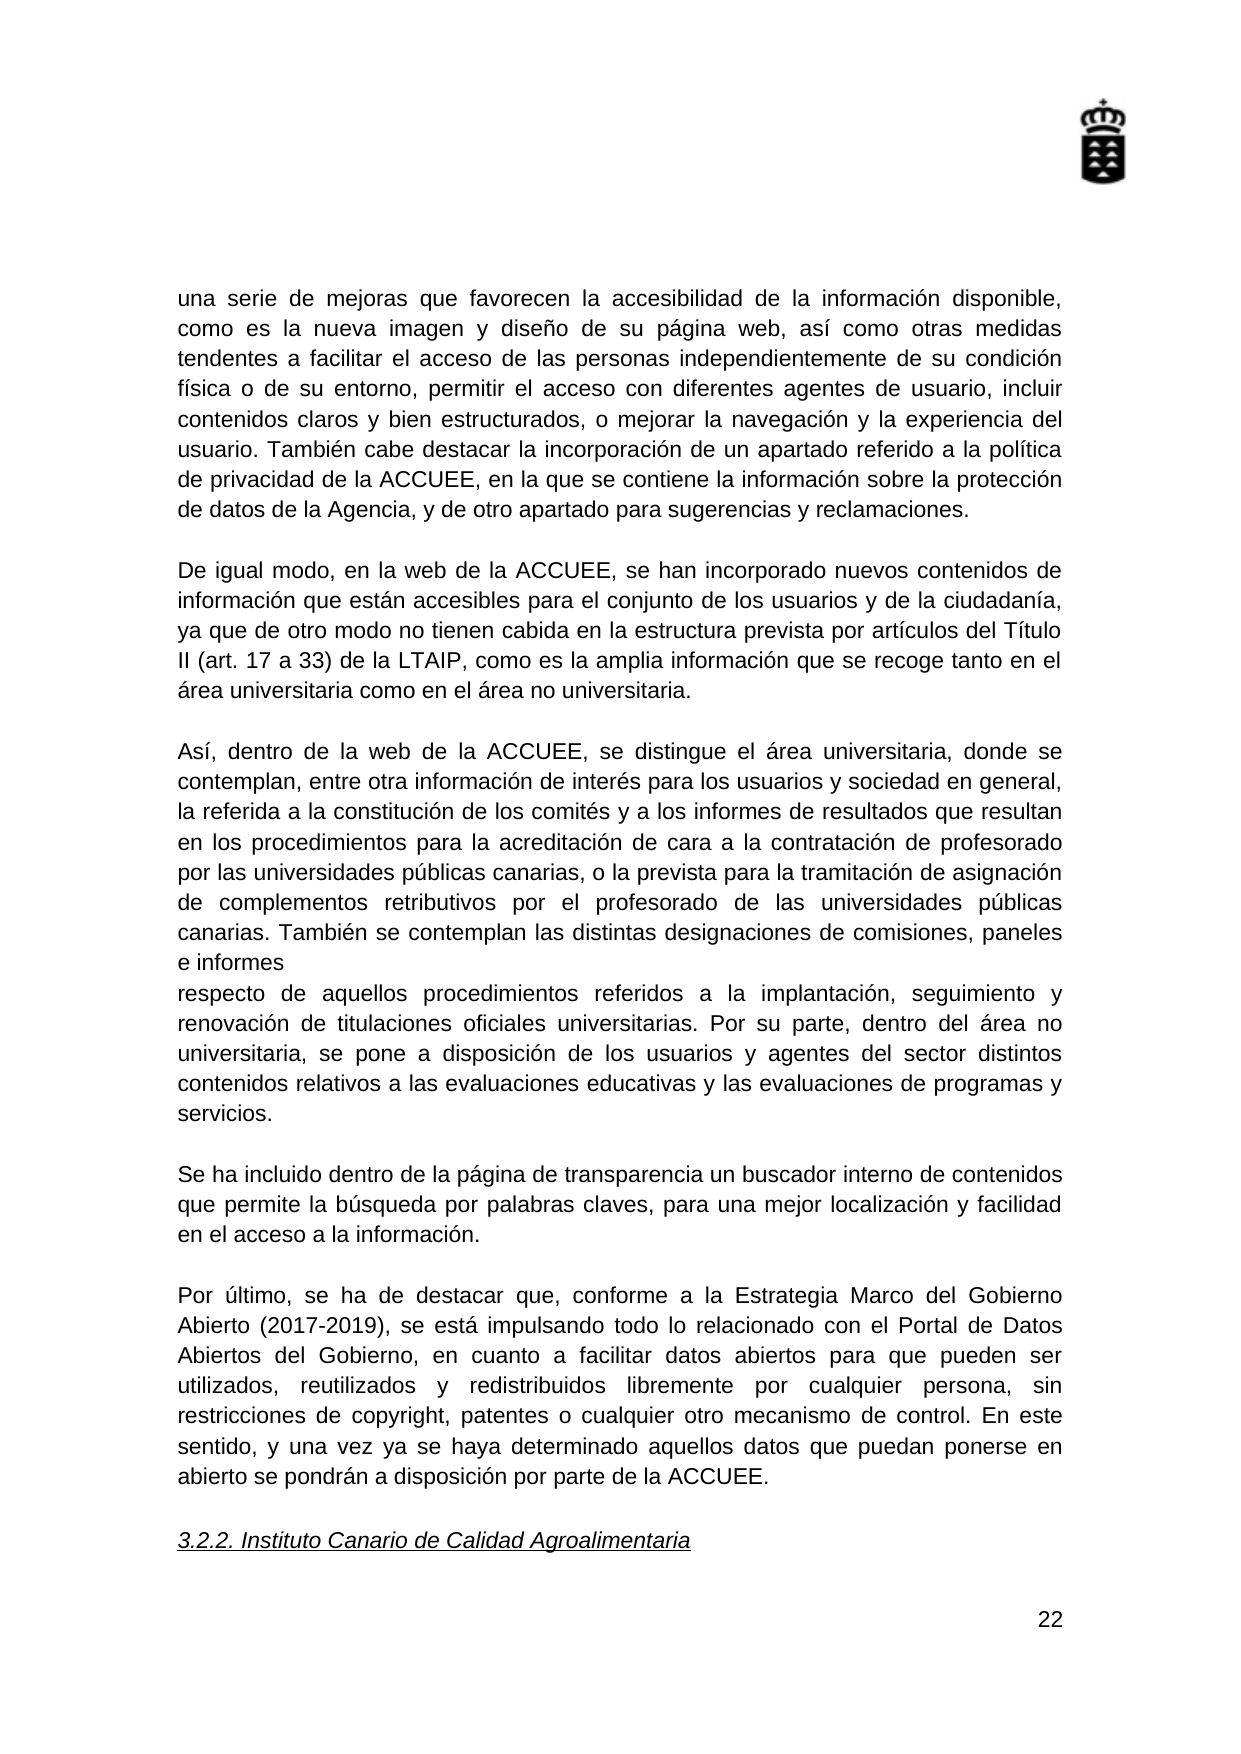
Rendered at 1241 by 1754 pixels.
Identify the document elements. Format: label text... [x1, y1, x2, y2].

text una serie de mejoras que favorecen la accesibilidad de la información disponible, como es la nueva imagen y diseño de su página web, así como otras medidas tendentes a facilitar el acceso de las personas independientemente de su condición física o de su entorno, permitir el acceso con diferentes agentes de usuario, incluir contenidos claros y bien estructurados, o mejorar la navegación y la experiencia del usuario. También cabe destacar la incorporación de un apartado referido a la política de privacidad de la ACCUEE, en la que se contiene la información sobre la protección de datos de la Agencia, y de otro apartado para sugerencias y reclamaciones. [177, 285, 1063, 523]
text respecto de aquellos procedimientos referidos a la implantación, seguimiento y renovación de titulaciones oficiales universitarias. Por su parte, dentro del área no universitaria, se pone a disposición de los usuarios y agentes del sector distintos contenidos relativos a las evaluaciones educativas y las evaluaciones de programas y servicios. [177, 979, 1063, 1127]
text Se ha incluido dentro de la página de transparencia un buscador interno de contenidos que permite la búsqueda por palabras claves, para una mejor localización y facilidad en el acceso a la información. [177, 1161, 1063, 1248]
subtitle 3.2.2. Instituto Canario de Calidad Agroalimentaria [177, 1527, 1063, 1554]
text Así, dentro de la web de la ACCUEE, se distingue el área universitaria, donde se contemplan, entre otra información de interés para los usuarios y sociedad en general, la referida a la constitución de los comités y a los informes de resultados que resultan en los procedimientos para la acreditación de cara a la contratación de profesorado por las universidades públicas canarias, o la prevista para la tramitación de asignación de complementos retributivos por el profesorado de las universidades públicas canarias. También se contemplan las distintas designaciones de comisiones, paneles e informes [177, 738, 1063, 976]
text Por último, se ha de destacar que, conforme a la Estrategia Marco del Gobierno Abierto (2017-2019), se está impulsando todo lo relacionado con el Portal de Datos Abiertos del Gobierno, en cuanto a facilitar datos abiertos para que pueden ser utilizados, reutilizados y redistribuidos libremente por cualquier persona, sin restricciones de copyright, patentes o cualquier otro mecanismo de control. En este sentido, y una vez ya se haya determinado aquellos datos que puedan ponerse en abierto se pondrán a disposición por parte de la ACCUEE. [177, 1282, 1063, 1489]
text De igual modo, en la web de la ACCUEE, se han incorporado nuevos contenidos de información que están accesibles para el conjunto de los usuarios y de la ciudadanía, ya que de otro modo no tienen cabida en la estructura prevista por artículos del Título II (art. 17 a 33) de la LTAIP, como es la amplia información que se recoge tanto en el área universitaria como en el área no universitaria. [177, 557, 1063, 704]
